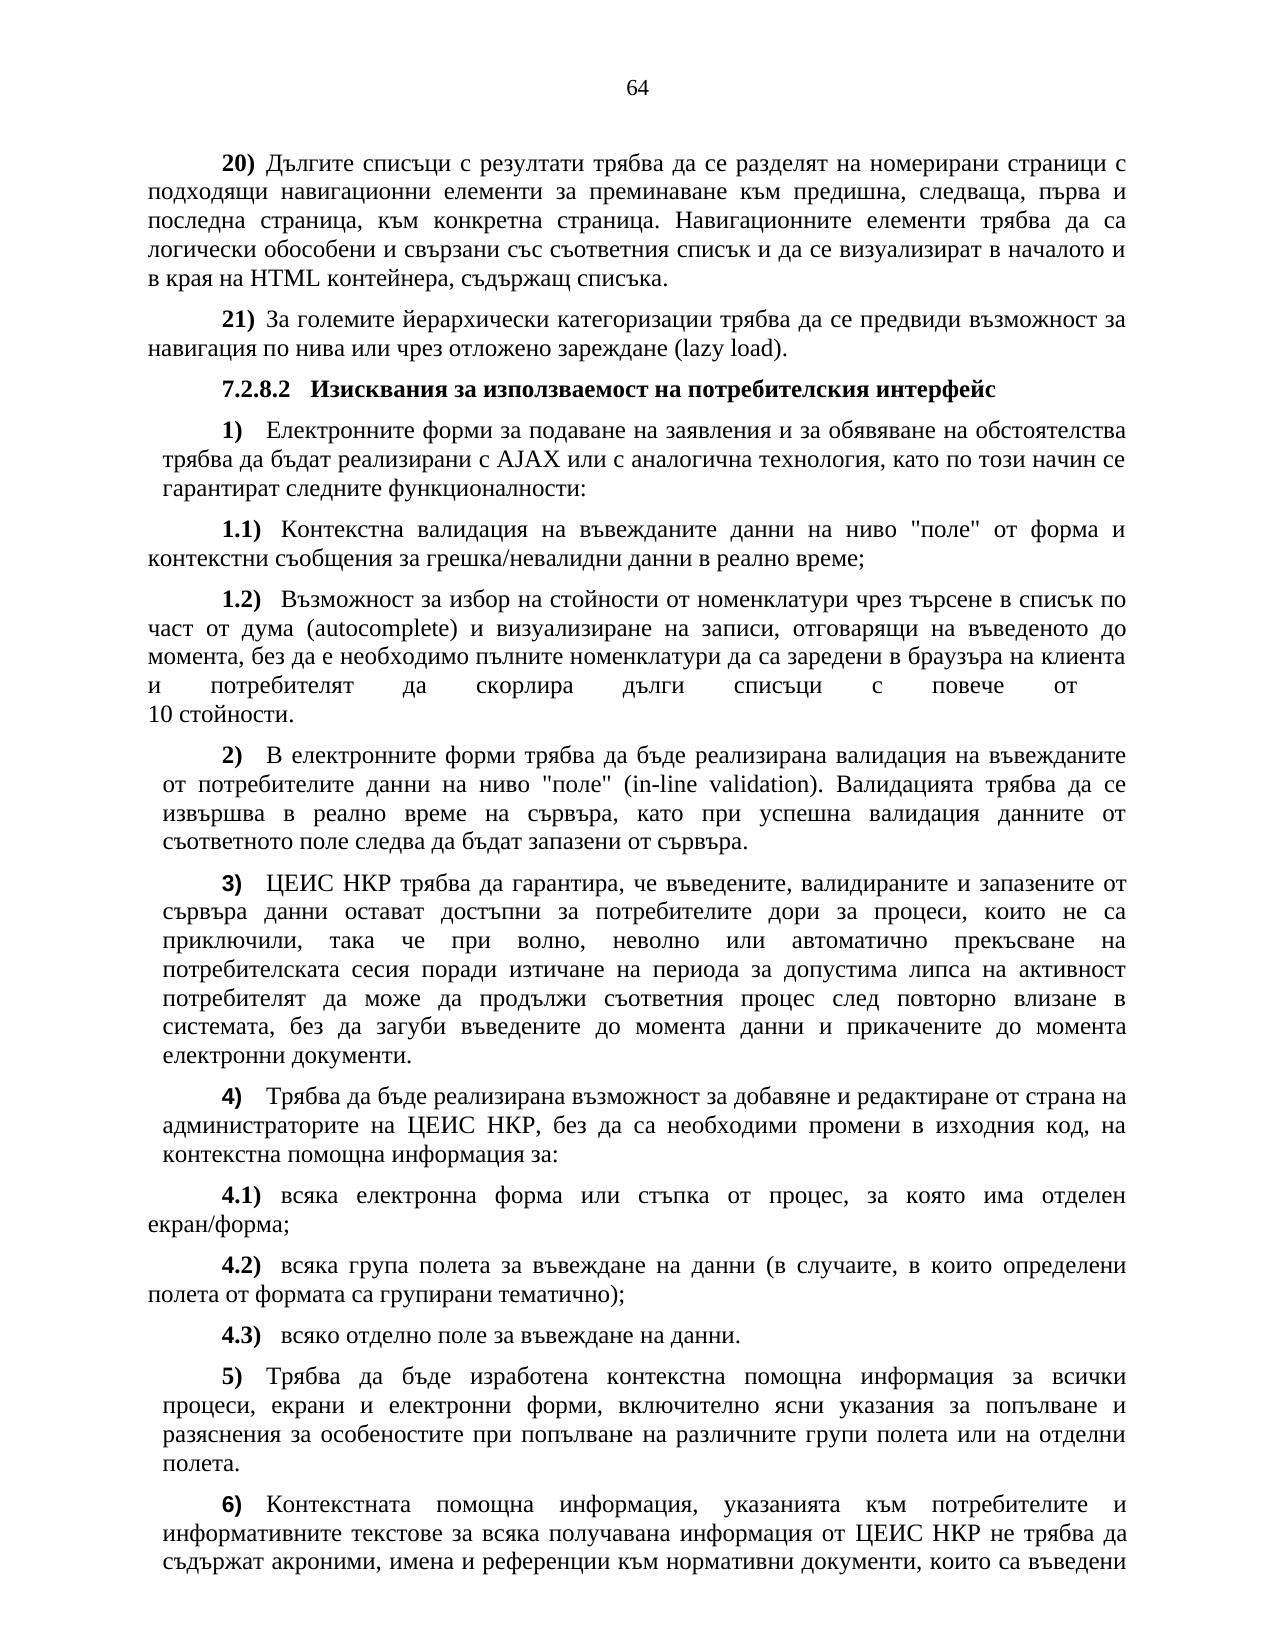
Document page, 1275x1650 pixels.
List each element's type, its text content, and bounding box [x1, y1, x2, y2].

list всяко отделно поле за въвеждане на данни. [148, 1320, 1127, 1349]
list Изисквания за използваемост на потребителския интерфейс [222, 374, 1127, 403]
list За големите йерархически категоризации трябва да се предвиди възможност за навигация по нива или чрез отложено зареждане (lazy load). [148, 304, 1127, 361]
list Възможност за избор на стойности от номенклатури чрез търсене в списък по част от дума (autocomplete) и визуализиране на записи, отговарящи на въведеното до момента, без да е необходимо пълните номенклатури да са заредени в браузъра на клиента и потребителят да скорлира дълги списъци с повече от 10 стойности. [148, 584, 1127, 728]
list Електронните форми за подаване на заявления и за обявяване на обстоятелства трябва да бъдат реализирани с AJAX или с аналогична технология, като по този начин се гарантират следните функционалности: [162, 415, 1127, 501]
list Трябва да бъде изработена контекстна помощна информация за всички процеси, екрани и електронни форми, включително ясни указания за попълване и разяснения за особеностите при попълване на различните групи полета или на отделни полета. [162, 1361, 1127, 1476]
list Трябва да бъде реализирана възможност за добавяне и редактиране от страна на администраторите на ЦЕИС НКР, без да са необходими промени в изходния код, на контекстна помощна информация за: [162, 1081, 1127, 1168]
list Дългите списъци с резултати трябва да се разделят на номерирани страници с подходящи навигационни елементи за преминаване към предишна, следваща, първа и последна страница, към конкретна страница. Навигационните елементи трябва да са логически обособени и свързани със съответния списък и да се визуализират в началото и в края на HTML контейнера, съдържащ списъка. [148, 148, 1127, 291]
list всяка електронна форма или стъпка от процес, за която има отделен екран/форма; [148, 1180, 1127, 1238]
list Контекстната помощна информация, указанията към потребителите и информативните текстове за всяка получавана информация от ЦЕИС НКР не трябва да съдържат акроними, имена и референции към нормативни документи, които са въведени [162, 1489, 1127, 1575]
list В електронните форми трябва да бъде реализирана валидация на въвежданите от потребителите данни на ниво "поле" (in-line validation). Валидацията трябва да се извършва в реално време на сървъра, като при успешна валидация данните от съответното поле следва да бъдат запазени от сървъра. [162, 740, 1127, 855]
list всяка група полета за въвеждане на данни (в случаите, в които определени полета от формата са групирани тематично); [148, 1250, 1127, 1308]
list Контекстна валидация на въвежданите данни на ниво "поле" от форма и контекстни съобщения за грешка/невалидни данни в реално време; [148, 514, 1127, 571]
list ЦЕИС НКР трябва да гарантира, че въведените, валидираните и запазените от сървъра данни остават достъпни за потребителите дори за процеси, които не са приключили, така че при волно, неволно или автоматично прекъсване на потребителската сесия поради изтичане на периода за допустима липса на активност потребителят да може да продължи съответния процес след повторно влизане в системата, без да загуби въведените до момента данни и прикачените до момента електронни документи. [162, 868, 1127, 1069]
